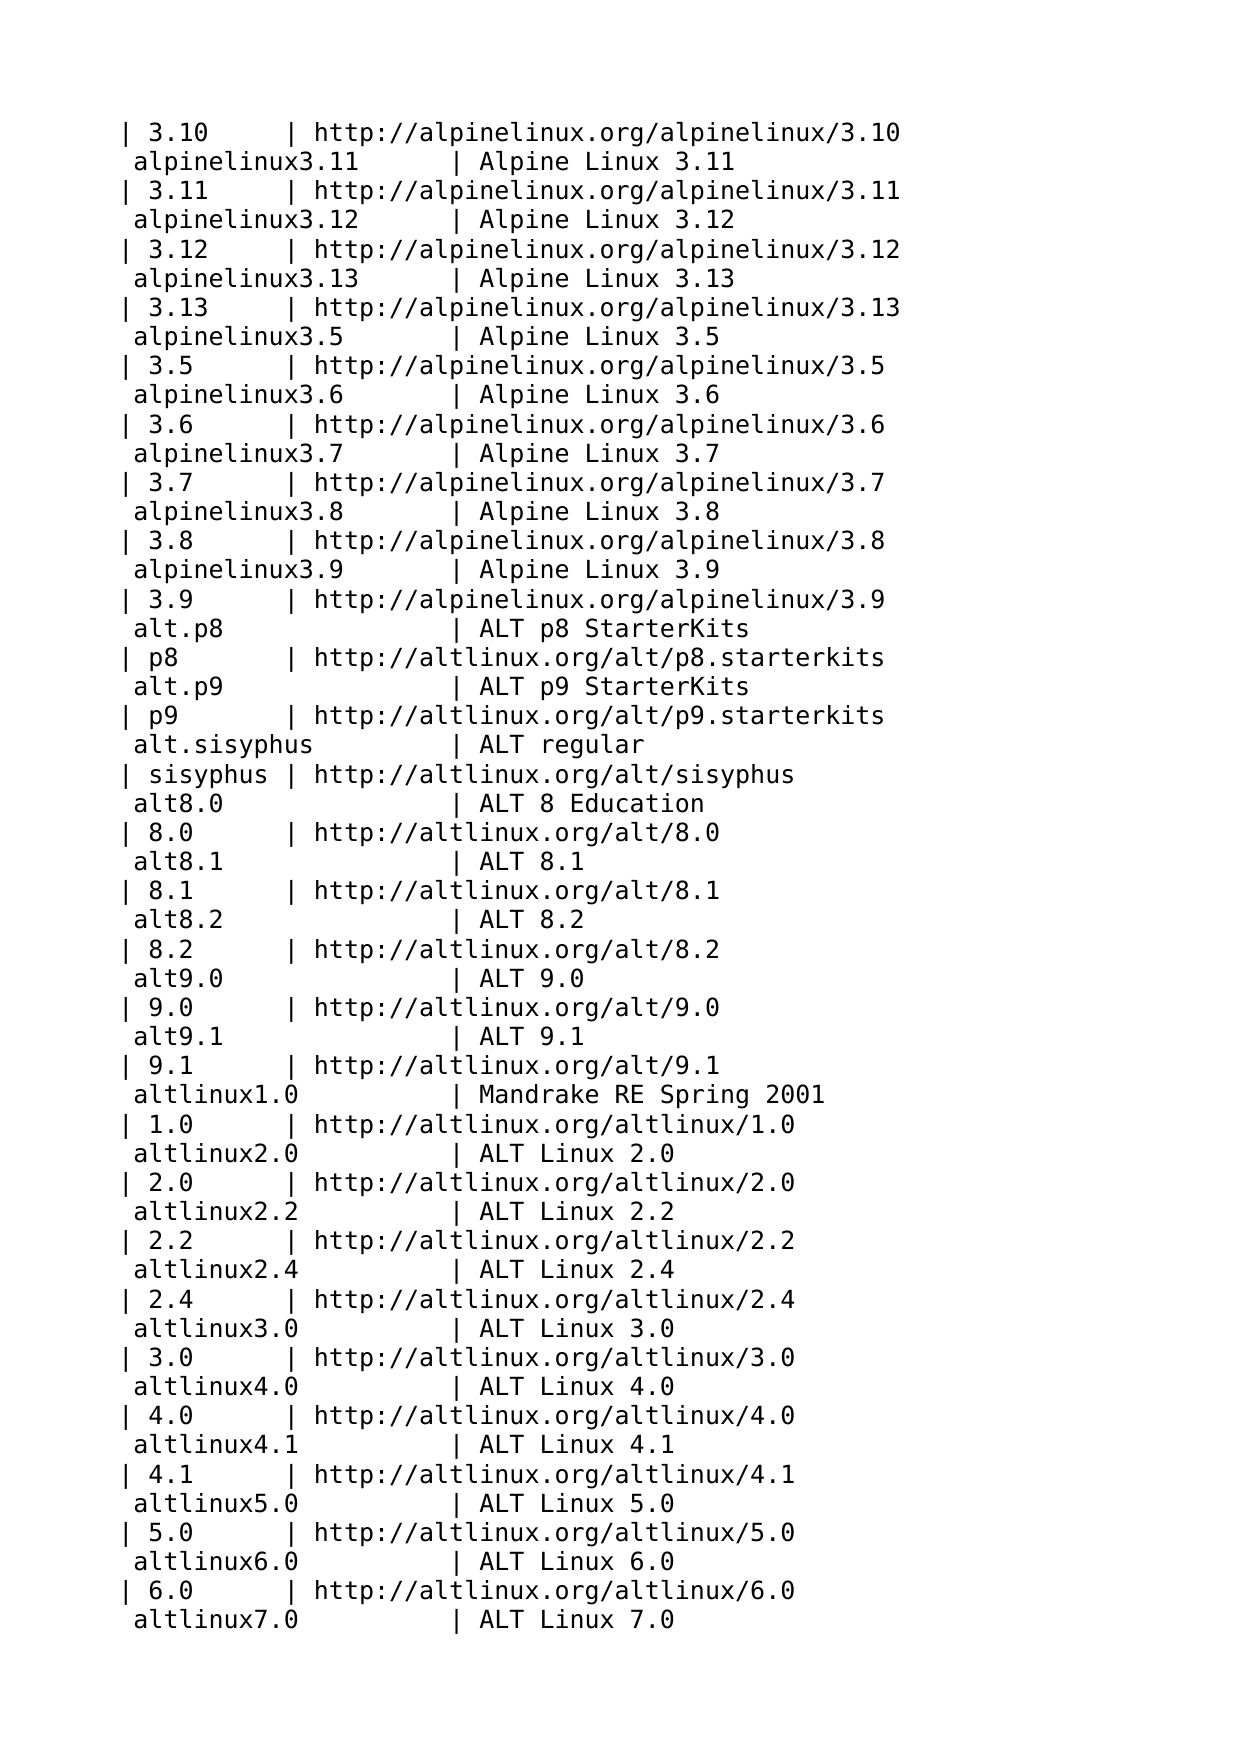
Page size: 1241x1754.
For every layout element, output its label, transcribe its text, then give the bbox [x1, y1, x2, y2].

text | 3.10 | http://alpinelinux.org/alpinelinux/3.10 alpinelinux3.11 | Alpine Linux 3.11 | 3.11 | http://alpinelinux.org/alpinelinux/3.11 alpinelinux3.12 | Alpine Linux 3.12 | 3.12 | http://alpinelinux.org/alpinelinux/3.12 alpinelinux3.13 | Alpine Linux 3.13 | 3.13 | http://alpinelinux.org/alpinelinux/3.13 alpinelinux3.5 | Alpine Linux 3.5 | 3.5 | http://alpinelinux.org/alpinelinux/3.5 alpinelinux3.6 | Alpine Linux 3.6 | 3.6 | http://alpinelinux.org/alpinelinux/3.6 alpinelinux3.7 | Alpine Linux 3.7 | 3.7 | http://alpinelinux.org/alpinelinux/3.7 alpinelinux3.8 | Alpine Linux 3.8 | 3.8 | http://alpinelinux.org/alpinelinux/3.8 alpinelinux3.9 | Alpine Linux 3.9 | 3.9 | http://alpinelinux.org/alpinelinux/3.9 alt.p8 | ALT p8 StarterKits | p8 | http://altlinux.org/alt/p8.starterkits alt.p9 | ALT p9 StarterKits | p9 | http://altlinux.org/alt/p9.starterkits alt.sisyphus | ALT regular | sisyphus | http://altlinux.org/alt/sisyphus alt8.0 | ALT 8 Education | 8.0 | http://altlinux.org/alt/8.0 alt8.1 | ALT 8.1 | 8.1 | http://altlinux.org/alt/8.1 alt8.2 | ALT 8.2 | 8.2 | http://altlinux.org/alt/8.2 alt9.0 | ALT 9.0 | 9.0 | http://altlinux.org/alt/9.0 alt9.1 | ALT 9.1 | 9.1 | http://altlinux.org/alt/9.1 altlinux1.0 | Mandrake RE Spring 2001 | 1.0 | http://altlinux.org/altlinux/1.0 altlinux2.0 | ALT Linux 2.0 | 2.0 | http://altlinux.org/altlinux/2.0 altlinux2.2 | ALT Linux 2.2 | 2.2 | http://altlinux.org/altlinux/2.2 altlinux2.4 | ALT Linux 2.4 | 2.4 | http://altlinux.org/altlinux/2.4 altlinux3.0 | ALT Linux 3.0 | 3.0 | http://altlinux.org/altlinux/3.0 altlinux4.0 | ALT Linux 4.0 | 4.0 | http://altlinux.org/altlinux/4.0 altlinux4.1 | ALT Linux 4.1 | 4.1 | http://altlinux.org/altlinux/4.1 altlinux5.0 | ALT Linux 5.0 | 5.0 | http://altlinux.org/altlinux/5.0 altlinux6.0 | ALT Linux 6.0 | 6.0 | http://altlinux.org/altlinux/6.0 altlinux7.0 | ALT Linux 7.0 [118, 118, 1122, 1635]
